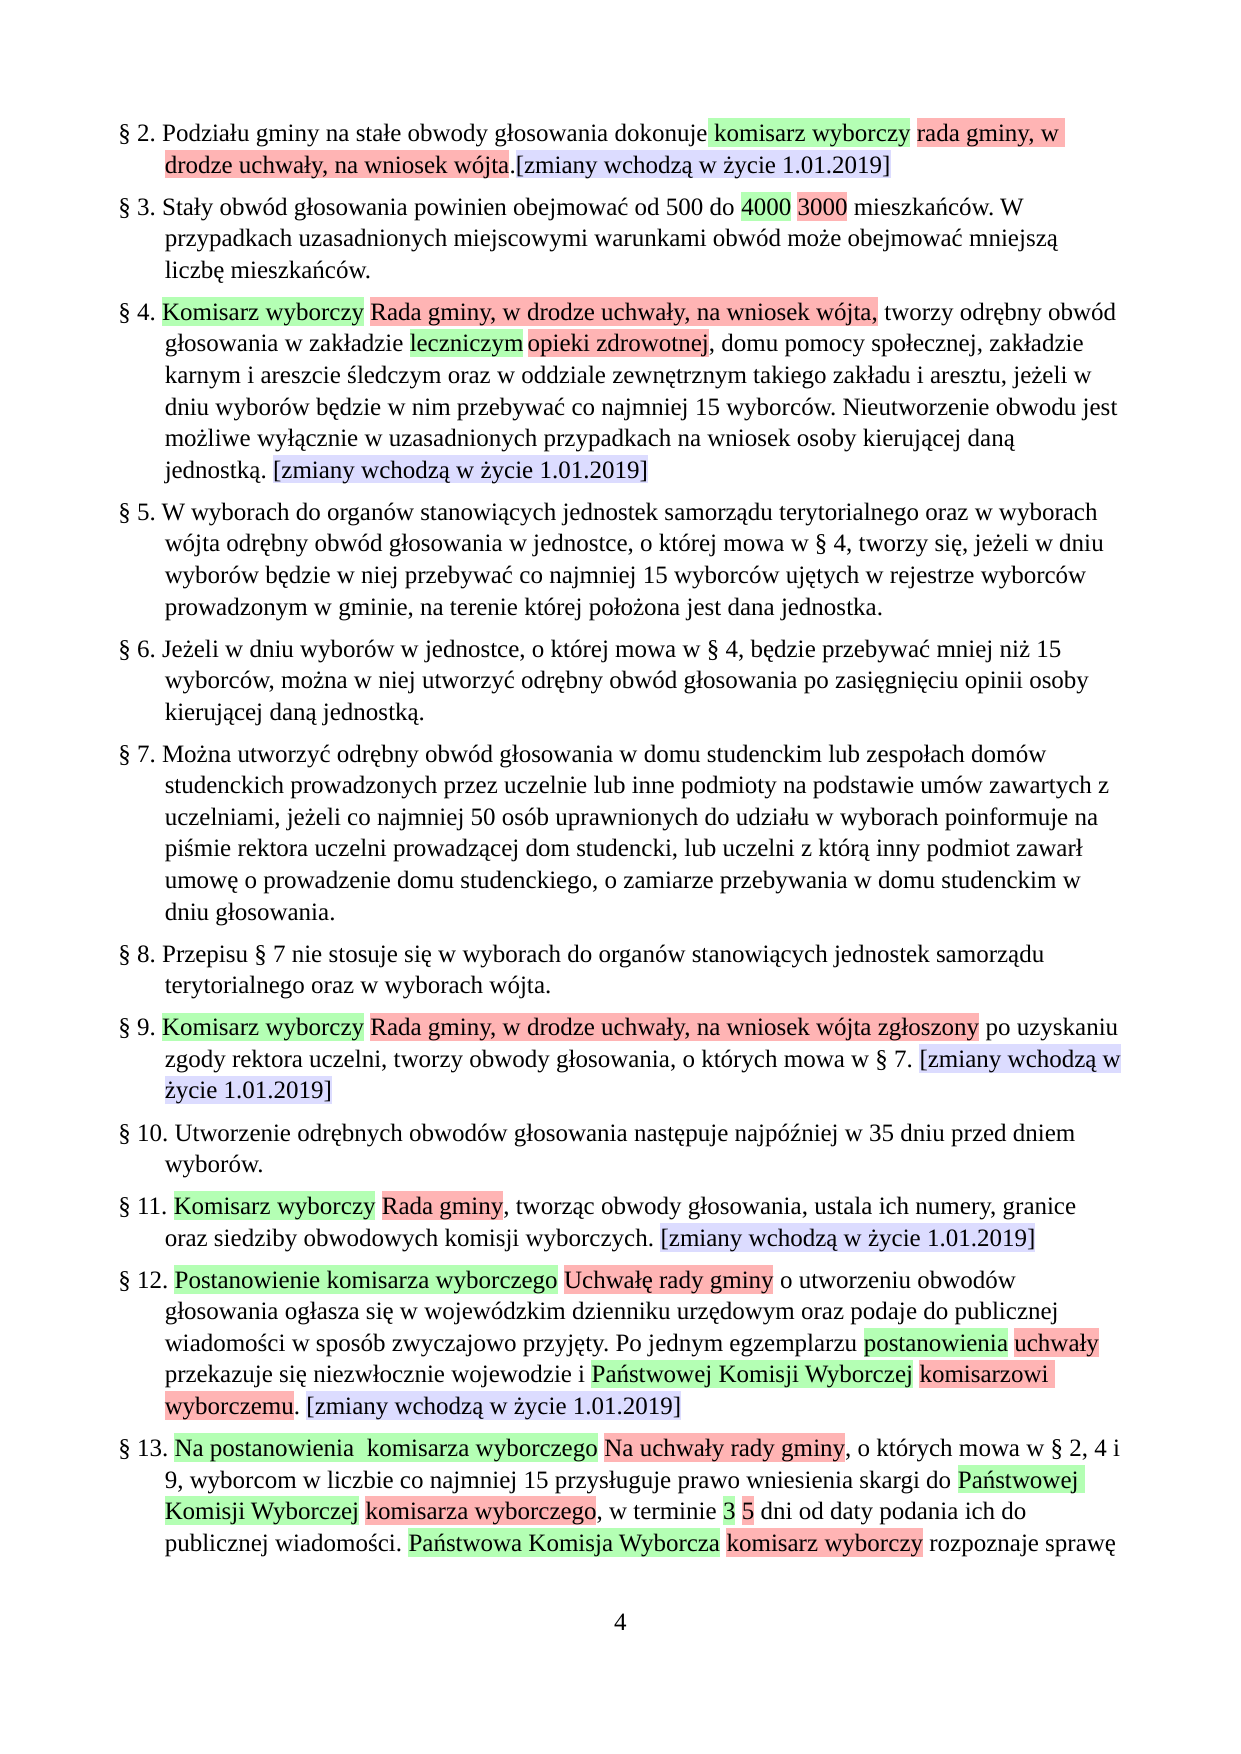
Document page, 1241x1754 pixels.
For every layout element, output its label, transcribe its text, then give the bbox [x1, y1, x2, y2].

text § 8. Przepisu § 7 nie stosuje się w wyborach do organów stanowiących jednostek samorządu terytorialnego oraz w wyborach wójta. [118, 939, 1122, 999]
text § 5. W wyborach do organów stanowiących jednostek samorządu terytorialnego oraz w wyborach wójta odrębny obwód głosowania w jednostce, o której mowa w § 4, tworzy się, jeżeli w dniu wyborów będzie w niej przebywać co najmniej 15 wyborców ujętych w rejestrze wyborców prowadzonym w gminie, na terenie której położona jest dana jednostka. [118, 497, 1122, 620]
text § 12. Postanowienie komisarza wyborczego Uchwałę rady gminy o utworzeniu obwodów głosowania ogłasza się w wojewódzkim dzienniku urzędowym oraz podaje do publicznej wiadomości w sposób zwyczajowo przyjęty. Po jednym egzemplarzu postanowienia uchwały przekazuje się niezwłocznie wojewodzie i Państwowej Komisji Wyborczej komisarzowi wyborczemu. [zmiany wchodzą w życie 1.01.2019] [118, 1265, 1122, 1420]
text § 4. Komisarz wyborczy Rada gminy, w drodze uchwały, na wniosek wójta, tworzy odrębny obwód głosowania w zakładzie leczniczym opieki zdrowotnej, domu pomocy społecznej, zakładzie karnym i areszcie śledczym oraz w oddziale zewnętrznym takiego zakładu i aresztu, jeżeli w dniu wyborów będzie w nim przebywać co najmniej 15 wyborców. Nieutworzenie obwodu jest możliwe wyłącznie w uzasadnionych przypadkach na wniosek osoby kierującej daną jednostką. [zmiany wchodzą w życie 1.01.2019] [118, 297, 1122, 483]
text § 9. Komisarz wyborczy Rada gminy, w drodze uchwały, na wniosek wójta zgłoszony po uzyskaniu zgody rektora uczelni, tworzy obwody głosowania, o których mowa w § 7. [zmiany wchodzą w życie 1.01.2019] [118, 1012, 1122, 1104]
text § 11. Komisarz wyborczy Rada gminy, tworząc obwody głosowania, ustala ich numery, granice oraz siedziby obwodowych komisji wyborczych. [zmiany wchodzą w życie 1.01.2019] [118, 1191, 1122, 1252]
text § 13. Na postanowienia komisarza wyborczego Na uchwały rady gminy, o których mowa w § 2, 4 i 9, wyborcom w liczbie co najmniej 15 przysługuje prawo wniesienia skargi do Państwowej Komisji Wyborczej komisarza wyborczego, w terminie 3 5 dni od daty podania ich do publicznej wiadomości. Państwowa Komisja Wyborcza komisarz wyborczy rozpoznaje sprawę [118, 1433, 1122, 1557]
text § 10. Utworzenie odrębnych obwodów głosowania następuje najpóźniej w 35 dniu przed dniem wyborów. [118, 1118, 1122, 1178]
text § 6. Jeżeli w dniu wyborów w jednostce, o której mowa w § 4, będzie przebywać mniej niż 15 wyborców, można w niej utworzyć odrębny obwód głosowania po zasięgnięciu opinii osoby kierującej daną jednostką. [118, 634, 1122, 726]
text § 7. Można utworzyć odrębny obwód głosowania w domu studenckim lub zespołach domów studenckich prowadzonych przez uczelnie lub inne podmioty na podstawie umów zawartych z uczelniami, jeżeli co najmniej 50 osób uprawnionych do udziału w wyborach poinformuje na piśmie rektora uczelni prowadzącej dom studencki, lub uczelni z którą inny podmiot zawarł umowę o prowadzenie domu studenckiego, o zamiarze przebywania w domu studenckim w dniu głosowania. [118, 739, 1122, 925]
text § 3. Stały obwód głosowania powinien obejmować od 500 do 4000 3000 mieszkańców. W przypadkach uzasadnionych miejscowymi warunkami obwód może obejmować mniejszą liczbę mieszkańców. [118, 192, 1122, 284]
text § 2. Podziału gminy na stałe obwody głosowania dokonuje komisarz wyborczy rada gminy, w drodze uchwały, na wniosek wójta.[zmiany wchodzą w życie 1.01.2019] [118, 118, 1122, 178]
